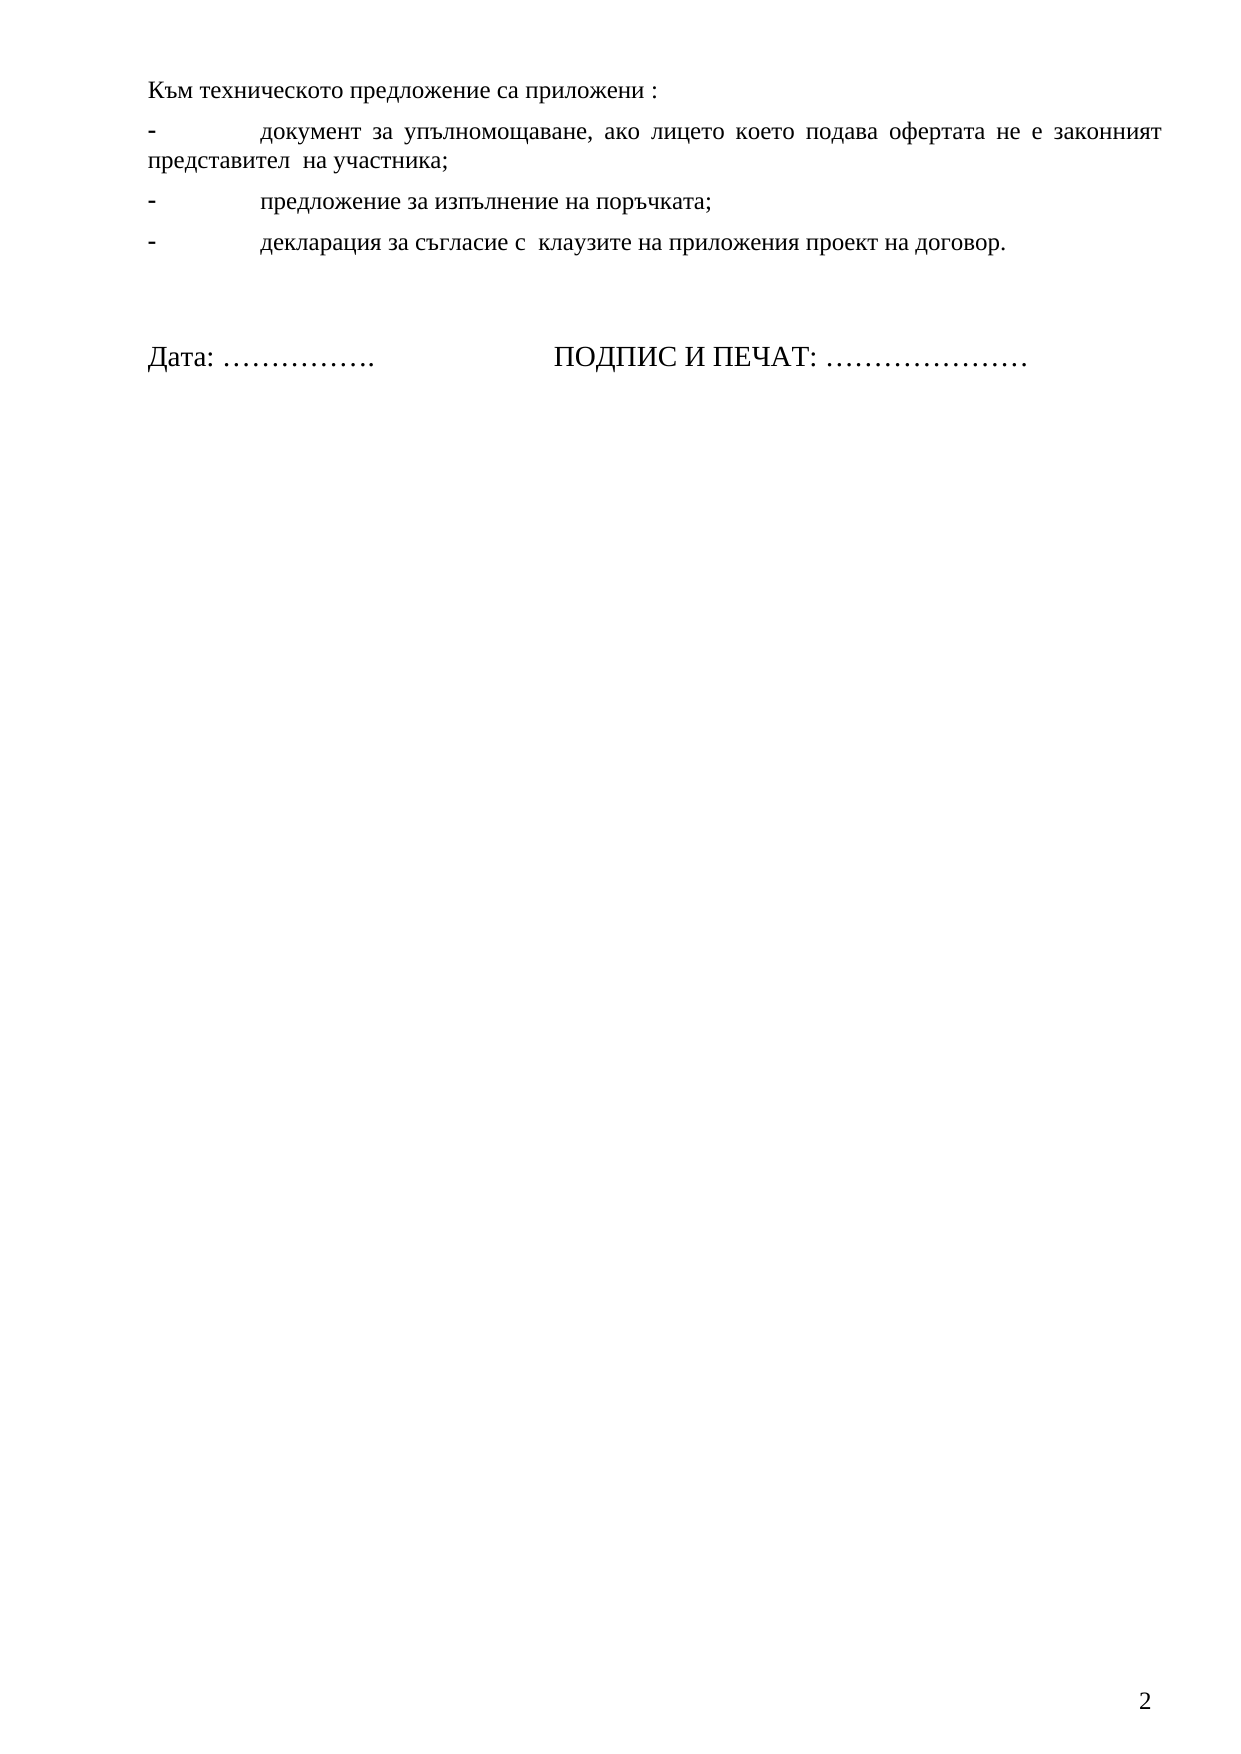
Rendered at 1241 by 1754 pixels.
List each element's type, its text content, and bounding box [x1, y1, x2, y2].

list декларация за съгласие с клаузите на приложения проект на договор. [148, 227, 1162, 256]
list документ за упълномощаване, ако лицето което подава офертата не е законният представител на участника; [148, 116, 1162, 174]
text Дата: ……………. ПОДПИС И ПЕЧАТ: ………………… [148, 339, 1162, 372]
list предложение за изпълнение на поръчката; [148, 186, 1162, 215]
text Към техническото предложение са приложени : [148, 75, 1162, 104]
